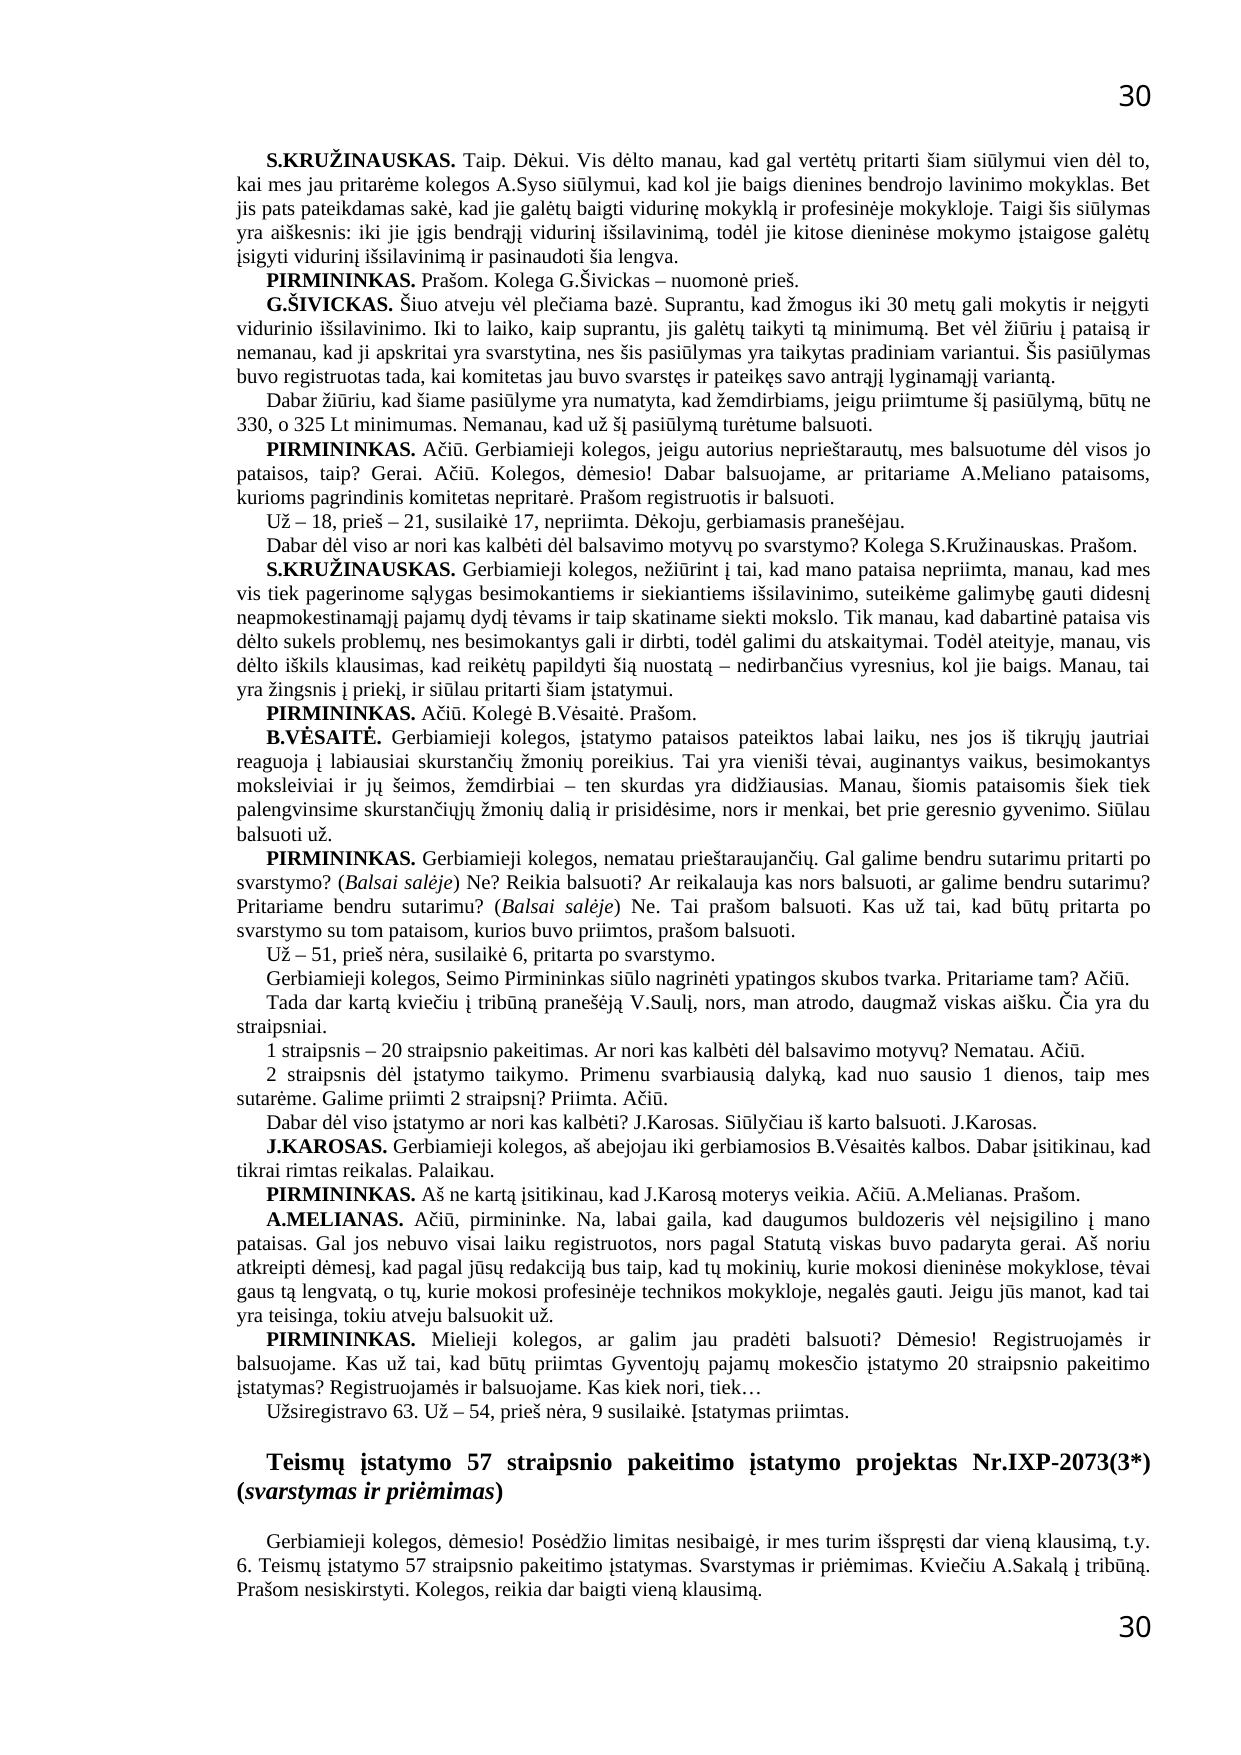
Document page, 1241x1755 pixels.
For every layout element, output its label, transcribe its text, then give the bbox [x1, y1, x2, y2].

text G.ŠIVICKAS. Šiuo atveju vėl plečiama bazė. Suprantu, kad žmogus iki 30 metų gali mokytis ir neįgyti vidurinio išsilavinimo. Iki to laiko, kaip suprantu, jis galėtų taikyti tą minimumą. Bet vėl žiūriu į pataisą ir nemanau, kad ji apskritai yra svarstytina, nes šis pasiūlymas yra taikytas pradiniam variantui. Šis pasiūlymas buvo registruotas tada, kai komitetas jau buvo svarstęs ir pateikęs savo antrąjį lyginamąjį variantą. [236, 292, 1152, 388]
text A.MELIANAS. Ačiū, pirmininke. Na, labai gaila, kad daugumos buldozeris vėl neįsigilino į mano pataisas. Gal jos nebuvo visai laiku registruotos, nors pagal Statutą viskas buvo padaryta gerai. Aš noriu atkreipti dėmesį, kad pagal jūsų redakciją bus taip, kad tų mokinių, kurie mokosi dieninėse mokyklose, tėvai gaus tą lengvatą, o tų, kurie mokosi profesinėje technikos mokykloje, negalės gauti. Jeigu jūs manot, kad tai yra teisinga, tokiu atveju balsuokit už. [236, 1206, 1152, 1327]
text S.KRUŽINAUSKAS. Gerbiamieji kolegos, nežiūrint į tai, kad mano pataisa nepriimta, manau, kad mes vis tiek pagerinome sąlygas besimokantiems ir siekiantiems išsilavinimo, suteikėme galimybę gauti didesnį neapmokestinamąjį pajamų dydį tėvams ir taip skatiname siekti mokslo. Tik manau, kad dabartinė pataisa vis dėlto sukels problemų, nes besimokantys gali ir dirbti, todėl galimi du atskaitymai. Todėl ateityje, manau, vis dėlto iškils klausimas, kad reikėtų papildyti šią nuostatą – nedirbančius vyresnius, kol jie baigs. Manau, tai yra žingsnis į priekį, ir siūlau pritarti šiam įstatymui. [236, 557, 1152, 701]
text B.VĖSAITĖ. Gerbiamieji kolegos, įstatymo pataisos pateiktos labai laiku, nes jos iš tikrųjų jautriai reaguoja į labiausiai skurstančių žmonių poreikius. Tai yra vieniši tėvai, auginantys vaikus, besimokantys moksleiviai ir jų šeimos, žemdirbiai – ten skurdas yra didžiausias. Manau, šiomis pataisomis šiek tiek palengvinsime skurstančiųjų žmonių dalią ir prisidėsime, nors ir menkai, bet prie geresnio gyvenimo. Siūlau balsuoti už. [236, 725, 1152, 846]
text PIRMININKAS. Ačiū. Gerbiamieji kolegos, jeigu autorius neprieštarautų, mes balsuotume dėl visos jo pataisos, taip? Gerai. Ačiū. Kolegos, dėmesio! Dabar balsuojame, ar pritariame A.Meliano pataisoms, kurioms pagrindinis komitetas nepritarė. Prašom registruotis ir balsuoti. [236, 436, 1152, 509]
text Gerbiamieji kolegos, Seimo Pirmininkas siūlo nagrinėti ypatingos skubos tvarka. Pritariame tam? Ačiū. [236, 966, 1152, 990]
text Už – 51, prieš nėra, susilaikė 6, pritarta po svarstymo. [236, 942, 1152, 966]
text Gerbiamieji kolegos, dėmesio! Posėdžio limitas nesibaigė, ir mes turim išspręsti dar vieną klausimą, t.y. 6. Teismų įstatymo 57 straipsnio pakeitimo įstatymas. Svarstymas ir priėmimas. Kviečiu A.Sakalą į tribūną. Prašom nesiskirstyti. Kolegos, reikia dar baigti vieną klausimą. [236, 1529, 1152, 1601]
text Dabar dėl viso įstatymo ar nori kas kalbėti? J.Karosas. Siūlyčiau iš karto balsuoti. J.Karosas. [236, 1110, 1152, 1134]
text Užsiregistravo 63. Už – 54, prieš nėra, 9 susilaikė. Įstatymas priimtas. [236, 1399, 1152, 1423]
text 2 straipsnis dėl įstatymo taikymo. Primenu svarbiausią dalyką, kad nuo sausio 1 dienos, taip mes sutarėme. Galime priimti 2 straipsnį? Priimta. Ačiū. [236, 1062, 1152, 1110]
text PIRMININKAS. Aš ne kartą įsitikinau, kad J.Karosą moterys veikia. Ačiū. A.Melianas. Prašom. [236, 1182, 1152, 1206]
text Dabar žiūriu, kad šiame pasiūlyme yra numatyta, kad žemdirbiams, jeigu priimtume šį pasiūlymą, būtų ne 330, o 325 Lt minimumas. Nemanau, kad už šį pasiūlymą turėtume balsuoti. [236, 388, 1152, 436]
text S.KRUŽINAUSKAS. Taip. Dėkui. Vis dėlto manau, kad gal vertėtų pritarti šiam siūlymui vien dėl to, kai mes jau pritarėme kolegos A.Syso siūlymui, kad kol jie baigs dienines bendrojo lavinimo mokyklas. Bet jis pats pateikdamas sakė, kad jie galėtų baigti vidurinę mokyklą ir profesinėje mokykloje. Taigi šis siūlymas yra aiškesnis: iki jie įgis bendrąjį vidurinį išsilavinimą, todėl jie kitose dieninėse mokymo įstaigose galėtų įsigyti vidurinį išsilavinimą ir pasinaudoti šia lengva. [236, 148, 1152, 268]
text PIRMININKAS. Ačiū. Kolegė B.Vėsaitė. Prašom. [236, 701, 1152, 725]
text Tada dar kartą kviečiu į tribūną pranešėją V.Saulį, nors, man atrodo, daugmaž viskas aišku. Čia yra du straipsniai. [236, 990, 1152, 1038]
text PIRMININKAS. Gerbiamieji kolegos, nematau prieštaraujančių. Gal galime bendru sutarimu pritarti po svarstymo? (Balsai salėje) Ne? Reikia balsuoti? Ar reikalauja kas nors balsuoti, ar galime bendru sutarimu? Pritariame bendru sutarimu? (Balsai salėje) Ne. Tai prašom balsuoti. Kas už tai, kad būtų pritarta po svarstymo su tom pataisom, kurios buvo priimtos, prašom balsuoti. [236, 846, 1152, 942]
text J.KAROSAS. Gerbiamieji kolegos, aš abejojau iki gerbiamosios B.Vėsaitės kalbos. Dabar įsitikinau, kad tikrai rimtas reikalas. Palaikau. [236, 1134, 1152, 1182]
text PIRMININKAS. Mielieji kolegos, ar galim jau pradėti balsuoti? Dėmesio! Registruojamės ir balsuojame. Kas už tai, kad būtų priimtas Gyventojų pajamų mokesčio įstatymo 20 straipsnio pakeitimo įstatymas? Registruojamės ir balsuojame. Kas kiek nori, tiek… [236, 1327, 1152, 1399]
text Už – 18, prieš – 21, susilaikė 17, nepriimta. Dėkoju, gerbiamasis pranešėjau. [236, 509, 1152, 533]
text PIRMININKAS. Prašom. Kolega G.Šivickas – nuomonė prieš. [236, 268, 1152, 292]
text Dabar dėl viso ar nori kas kalbėti dėl balsavimo motyvų po svarstymo? Kolega S.Kružinauskas. Prašom. [236, 533, 1152, 557]
text Teismų įstatymo 57 straipsnio pakeitimo įstatymo projektas Nr.IXP-2073(3*) (svarstymas ir priėmimas) [236, 1447, 1152, 1504]
text 1 straipsnis – 20 straipsnio pakeitimas. Ar nori kas kalbėti dėl balsavimo motyvų? Nematau. Ačiū. [236, 1038, 1152, 1062]
